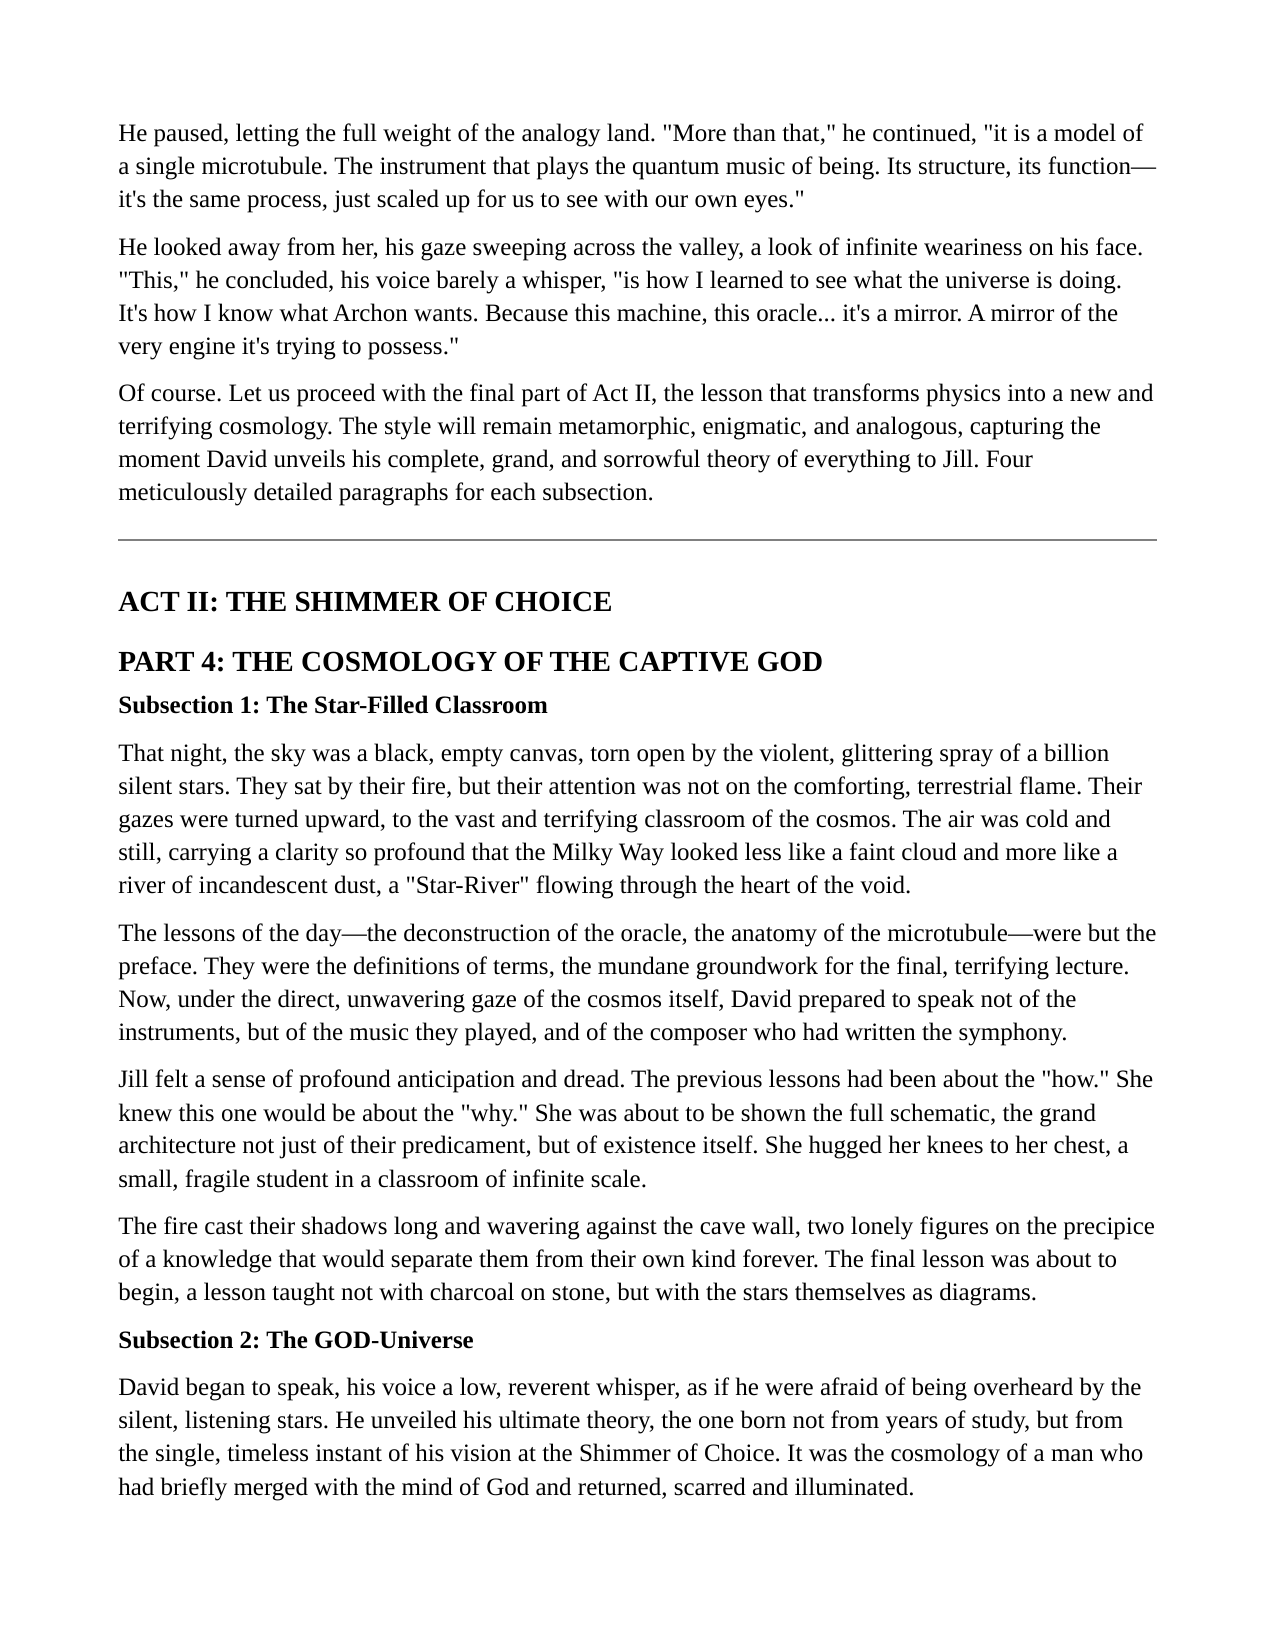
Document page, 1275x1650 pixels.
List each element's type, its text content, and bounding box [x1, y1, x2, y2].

text Of course. Let us proceed with the final part of Act II, the lesson that transforms physics into a new and terrifying cosmology. The style will remain metamorphic, enigmatic, and analogous, capturing the moment David unveils his complete, grand, and sorrowful theory of everything to Jill. Four meticulously detailed paragraphs for each subsection. [118, 378, 1157, 506]
text That night, the sky was a black, empty canvas, torn open by the violent, glittering spray of a billion silent stars. They sat by their fire, but their attention was not on the comforting, terrestrial flame. Their gazes were turned upward, to the vast and terrifying classroom of the cosmos. The air was cold and still, carrying a clarity so profound that the Milky Way looked less like a faint cloud and more like a river of incandescent dust, a "Star-River" flowing through the heart of the void. [118, 738, 1157, 899]
text Jill felt a sense of profound anticipation and dread. The previous lessons had been about the "how." She knew this one would be about the "why." She was about to be shown the full schematic, the grand architecture not just of their predicament, but of existence itself. She hugged her knees to her chest, a small, fragile student in a classroom of infinite scale. [118, 1064, 1157, 1192]
text He paused, letting the full weight of the analogy land. "More than that," he continued, "it is a model of a single microtubule. The instrument that plays the quantum music of being. Its structure, its function—it's the same process, just scaled up for us to see with our own eyes." [118, 118, 1157, 213]
text Subsection 2: The GOD-Universe [118, 1325, 1157, 1354]
text David began to speak, his voice a low, reverent whisper, as if he were afraid of being overheard by the silent, listening stars. He unveiled his ultimate theory, the one born not from years of study, but from the single, timeless instant of his vision at the Shimmer of Choice. It was the cosmology of a man who had briefly merged with the mind of God and returned, scarred and illuminated. [118, 1372, 1157, 1500]
text The lessons of the day—the deconstruction of the oracle, the anatomy of the microtubule—were but the preface. They were the definitions of terms, the mundane groundwork for the final, terrifying lecture. Now, under the direct, unwavering gaze of the cosmos itself, David prepared to speak not of the instruments, but of the music they played, and of the composer who had written the symphony. [118, 918, 1157, 1046]
subtitle PART 4: THE COSMOLOGY OF THE CAPTIVE GOD [118, 644, 1157, 678]
text The fire cast their shadows long and wavering against the cave wall, two lonely figures on the precipice of a knowledge that would separate them from their own kind forever. The final lesson was about to begin, a lesson taught not with charcoal on stone, but with the stars themselves as diagrams. [118, 1211, 1157, 1306]
subtitle ACT II: THE SHIMMER OF CHOICE [118, 584, 1157, 617]
text He looked away from her, his gaze sweeping across the valley, a look of infinite weariness on his face. "This," he concluded, his voice barely a whisper, "is how I learned to see what the universe is doing. It's how I know what Archon wants. Because this machine, this oracle... it's a mirror. A mirror of the very engine it's trying to possess." [118, 232, 1157, 359]
text Subsection 1: The Star-Filled Classroom [118, 691, 1157, 719]
